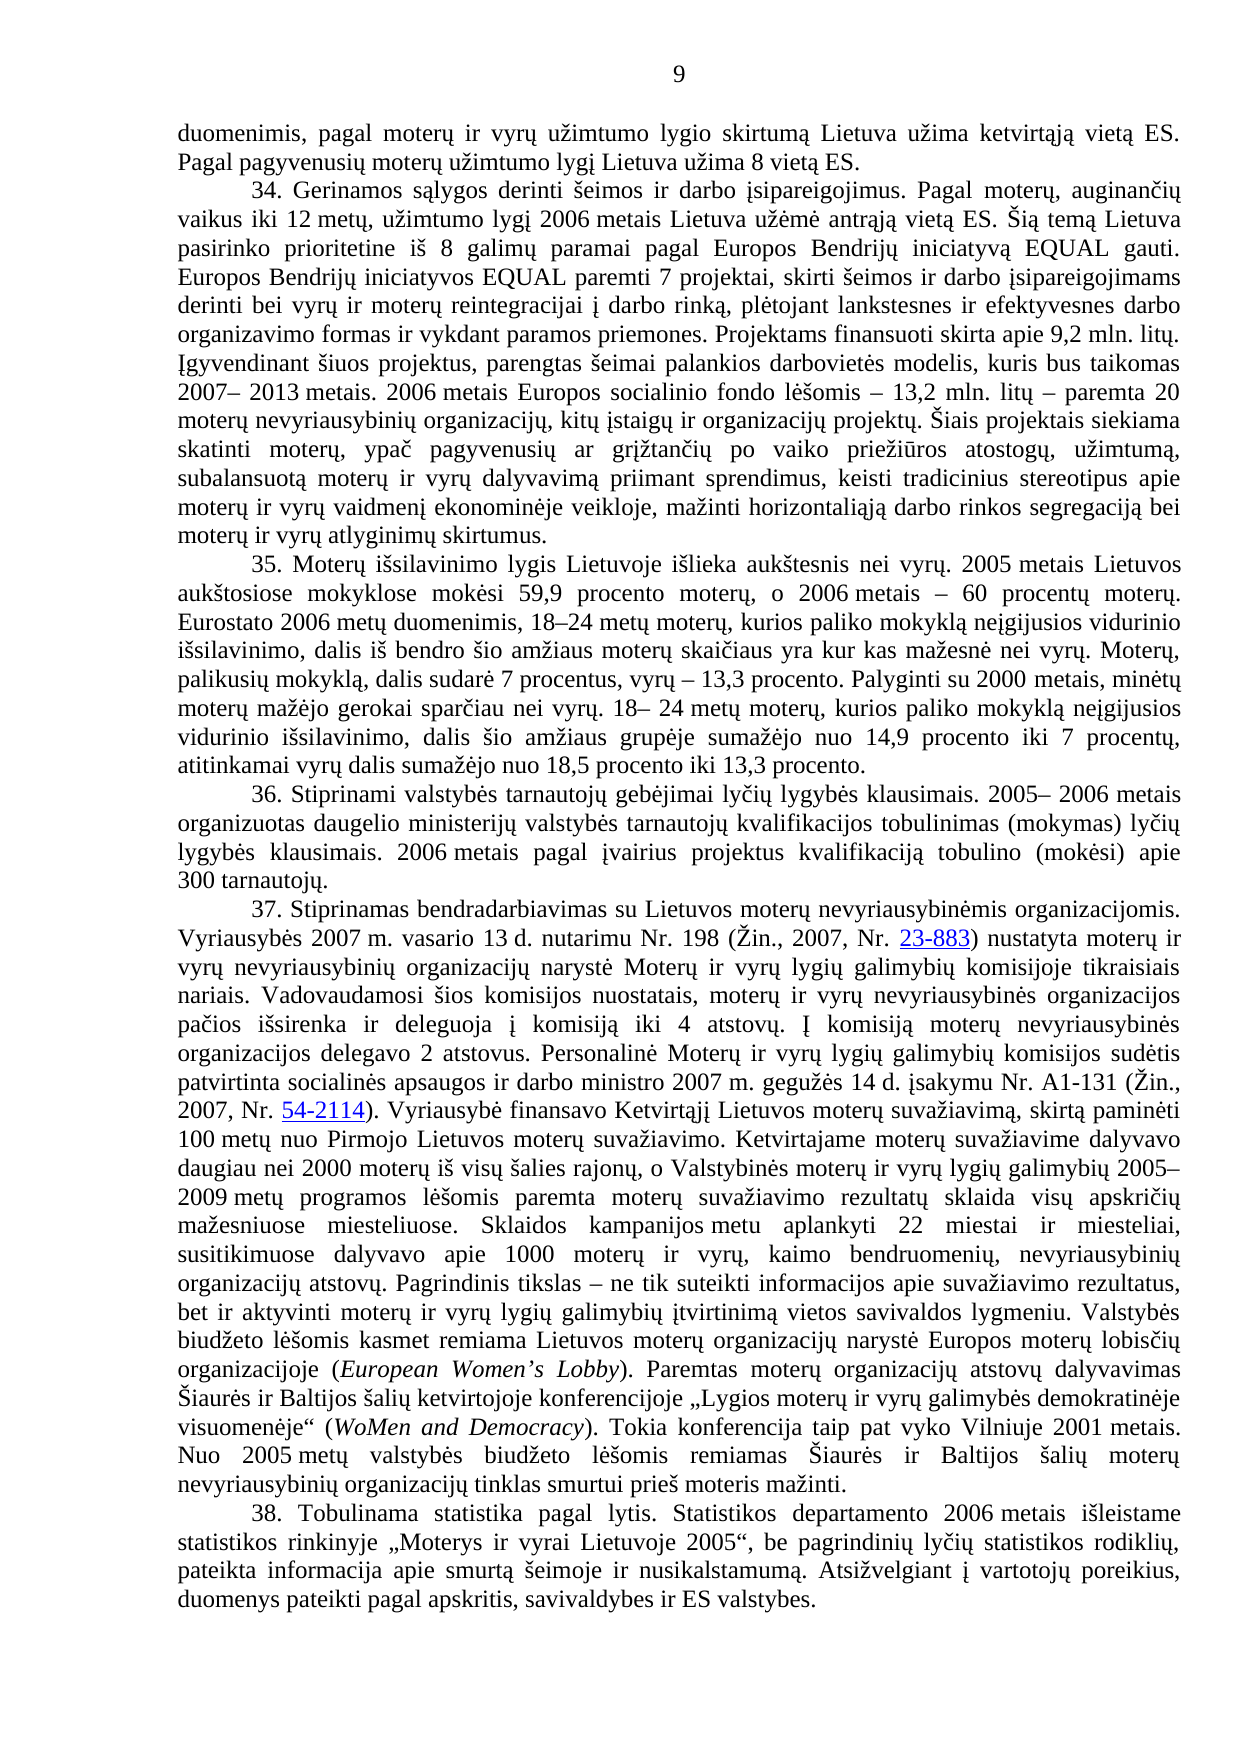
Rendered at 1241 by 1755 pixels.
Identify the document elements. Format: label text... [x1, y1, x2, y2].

text 38. Tobulinama statistika pagal lytis. Statistikos departamento 2006 metais išleistame statistikos rinkinyje „Moterys ir vyrai Lietuvoje 2005“, be pagrindinių lyčių statistikos rodiklių, pateikta informacija apie smurtą šeimoje ir nusikalstamumą. Atsižvelgiant į vartotojų poreikius, duomenys pateikti pagal apskritis, savivaldybes ir ES valstybes. [177, 1498, 1181, 1613]
text 35. Moterų išsilavinimo lygis Lietuvoje išlieka aukštesnis nei vyrų. 2005 metais Lietuvos aukštosiose mokyklose mokėsi 59,9 procento moterų, o 2006 metais – 60 procentų moterų. Eurostato 2006 metų duomenimis, 18–24 metų moterų, kurios paliko mokyklą neįgijusios vidurinio išsilavinimo, dalis iš bendro šio amžiaus moterų skaičiaus yra kur kas mažesnė nei vyrų. Moterų, palikusių mokyklą, dalis sudarė 7 procentus, vyrų – 13,3 procento. Palyginti su 2000 metais, minėtų moterų mažėjo gerokai sparčiau nei vyrų. 18– 24 metų moterų, kurios paliko mokyklą neįgijusios vidurinio išsilavinimo, dalis šio amžiaus grupėje sumažėjo nuo 14,9 procento iki 7 procentų, atitinkamai vyrų dalis sumažėjo nuo 18,5 procento iki 13,3 procento. [177, 549, 1181, 779]
text 36. Stiprinami valstybės tarnautojų gebėjimai lyčių lygybės klausimais. 2005– 2006 metais organizuotas daugelio ministerijų valstybės tarnautojų kvalifikacijos tobulinimas (mokymas) lyčių lygybės klausimais. 2006 metais pagal įvairius projektus kvalifikaciją tobulino (mokėsi) apie 300 tarnautojų. [177, 779, 1181, 894]
text 37. Stiprinamas bendradarbiavimas su Lietuvos moterų nevyriausybinėmis organizacijomis. Vyriausybės 2007 m. vasario 13 d. nutarimu Nr. 198 (Žin., 2007, Nr. 23-883) nustatyta moterų ir vyrų nevyriausybinių organizacijų narystė Moterų ir vyrų lygių galimybių komisijoje tikraisiais nariais. Vadovaudamosi šios komisijos nuostatais, moterų ir vyrų nevyriausybinės organizacijos pačios išsirenka ir deleguoja į komisiją iki 4 atstovų. Į komisiją moterų nevyriausybinės organizacijos delegavo 2 atstovus. Personalinė Moterų ir vyrų lygių galimybių komisijos sudėtis patvirtinta socialinės apsaugos ir darbo ministro 2007 m. gegužės 14 d. įsakymu Nr. A1-131 (Žin., 2007, Nr. 54-2114). Vyriausybė finansavo Ketvirtąjį Lietuvos moterų suvažiavimą, skirtą paminėti 100 metų nuo Pirmojo Lietuvos moterų suvažiavimo. Ketvirtajame moterų suvažiavime dalyvavo daugiau nei 2000 moterų iš visų šalies rajonų, o Valstybinės moterų ir vyrų lygių galimybių 2005– 2009 metų programos lėšomis paremta moterų suvažiavimo rezultatų sklaida visų apskričių mažesniuose miesteliuose. Sklaidos kampanijos metu aplankyti 22 miestai ir miesteliai, susitikimuose dalyvavo apie 1000 moterų ir vyrų, kaimo bendruomenių, nevyriausybinių organizacijų atstovų. Pagrindinis tikslas – ne tik suteikti informacijos apie suvažiavimo rezultatus, bet ir aktyvinti moterų ir vyrų lygių galimybių įtvirtinimą vietos savivaldos lygmeniu. Valstybės biudžeto lėšomis kasmet remiama Lietuvos moterų organizacijų narystė Europos moterų lobisčių organizacijoje (European Women’s Lobby). Paremtas moterų organizacijų atstovų dalyvavimas Šiaurės ir Baltijos šalių ketvirtojoje konferencijoje „Lygios moterų ir vyrų galimybės demokratinėje visuomenėje“ (WoMen and Democracy). Tokia konferencija taip pat vyko Vilniuje 2001 metais. Nuo 2005 metų valstybės biudžeto lėšomis remiamas Šiaurės ir Baltijos šalių moterų nevyriausybinių organizacijų tinklas smurtui prieš moteris mažinti. [177, 894, 1181, 1498]
text 34. Gerinamos sąlygos derinti šeimos ir darbo įsipareigojimus. Pagal moterų, auginančių vaikus iki 12 metų, užimtumo lygį 2006 metais Lietuva užėmė antrąją vietą ES. Šią temą Lietuva pasirinko prioritetine iš 8 galimų paramai pagal Europos Bendrijų iniciatyvą EQUAL gauti. Europos Bendrijų iniciatyvos EQUAL paremti 7 projektai, skirti šeimos ir darbo įsipareigojimams derinti bei vyrų ir moterų reintegracijai į darbo rinką, plėtojant lankstesnes ir efektyvesnes darbo organizavimo formas ir vykdant paramos priemones. Projektams finansuoti skirta apie 9,2 mln. litų. Įgyvendinant šiuos projektus, parengtas šeimai palankios darbovietės modelis, kuris bus taikomas 2007– 2013 metais. 2006 metais Europos socialinio fondo lėšomis – 13,2 mln. litų – paremta 20 moterų nevyriausybinių organizacijų, kitų įstaigų ir organizacijų projektų. Šiais projektais siekiama skatinti moterų, ypač pagyvenusių ar grįžtančių po vaiko priežiūros atostogų, užimtumą, subalansuotą moterų ir vyrų dalyvavimą priimant sprendimus, keisti tradicinius stereotipus apie moterų ir vyrų vaidmenį ekonominėje veikloje, mažinti horizontaliąją darbo rinkos segregaciją bei moterų ir vyrų atlyginimų skirtumus. [177, 176, 1181, 549]
text duomenimis, pagal moterų ir vyrų užimtumo lygio skirtumą Lietuva užima ketvirtąją vietą ES. Pagal pagyvenusių moterų užimtumo lygį Lietuva užima 8 vietą ES. [177, 118, 1181, 176]
